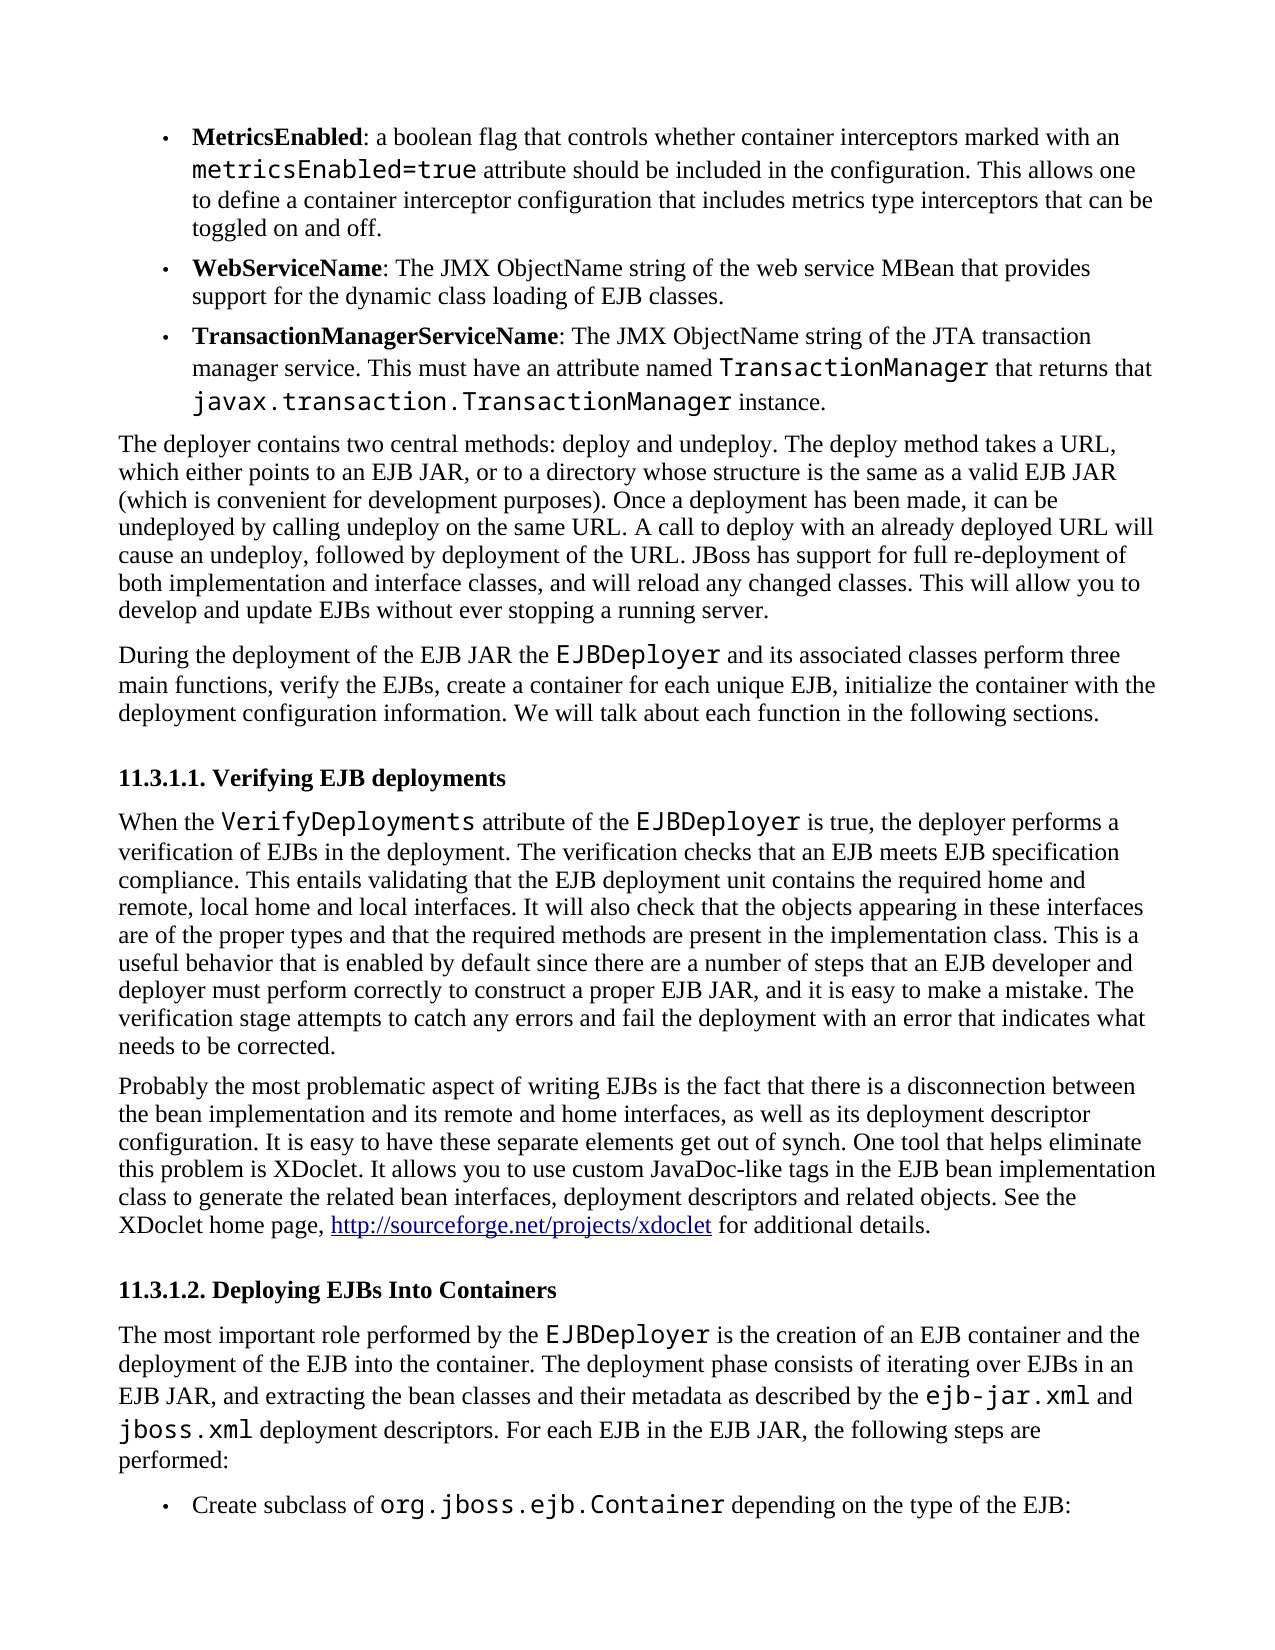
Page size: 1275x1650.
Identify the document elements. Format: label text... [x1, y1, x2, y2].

text The most important role performed by the EJBDeployer is the creation of an EJB container and the deployment of the EJB into the container. The deployment phase consists of iterating over EJBs in an EJB JAR, and extracting the bean classes and their metadata as described by the ejb-jar.xml and jboss.xml deployment descriptors. For each EJB in the EJB JAR, the following steps are performed: [118, 1316, 1157, 1474]
list MetricsEnabled: a boolean flag that controls whether container interceptors marked with an metricsEnabled=true attribute should be included in the configuration. This allows one to define a container interceptor configuration that includes metrics type interceptors that can be toggled on and off. [162, 118, 1157, 242]
text During the deployment of the EJB JAR the EJBDeployer and its associated classes perform three main functions, verify the EJBs, create a container for each unique EJB, initialize the container with the deployment configuration information. We will talk about each function in the following sections. [118, 637, 1157, 726]
list TransactionManagerServiceName: The JMX ObjectName string of the JTA transaction manager service. This must have an attribute named TransactionManager that returns that javax.transaction.TransactionManager instance. [162, 322, 1157, 418]
text Probably the most problematic aspect of writing EJBs is the fact that there is a disconnection between the bean implementation and its remote and home interfaces, as well as its deployment descriptor configuration. It is easy to have these separate elements get out of synch. One tool that helps eliminate this problem is XDoclet. It allows you to use custom JavaDoc-like tags in the EJB bean implementation class to generate the related bean interfaces, deployment descriptors and related objects. See the XDoclet home page, http://sourceforge.net/projects/xdoclet for additional details. [118, 1072, 1157, 1238]
subtitle 11.3.1.2. Deploying EJBs Into Containers [118, 1276, 1157, 1304]
text The deployer contains two central methods: deploy and undeploy. The deploy method takes a URL, which either points to an EJB JAR, or to a directory whose structure is the same as a valid EJB JAR (which is convenient for development purposes). Once a deployment has been made, it can be undeployed by calling undeploy on the same URL. A call to deploy with an already deployed URL will cause an undeploy, followed by deployment of the URL. JBoss has support for full re-deployment of both implementation and interface classes, and will reload any changed classes. This will allow you to develop and update EJBs without ever stopping a running server. [118, 430, 1157, 624]
list Create subclass of org.jboss.ejb.Container depending on the type of the EJB: [162, 1486, 1157, 1520]
text When the VerifyDeployments attribute of the EJBDeployer is true, the deployer performs a verification of EJBs in the deployment. The verification checks that an EJB meets EJB specification compliance. This entails validating that the EJB deployment unit contains the required home and remote, local home and local interfaces. It will also check that the objects appearing in these interfaces are of the proper types and that the required methods are present in the implementation class. This is a useful behavior that is enabled by default since there are a number of steps that an EJB developer and deployer must perform correctly to construct a proper EJB JAR, and it is easy to make a mistake. The verification stage attempts to catch any errors and fail the deployment with an error that indicates what needs to be corrected. [118, 804, 1157, 1060]
subtitle 11.3.1.1. Verifying EJB deployments [118, 764, 1157, 792]
list WebServiceName: The JMX ObjectName string of the web service MBean that provides support for the dynamic class loading of EJB classes. [162, 254, 1157, 309]
